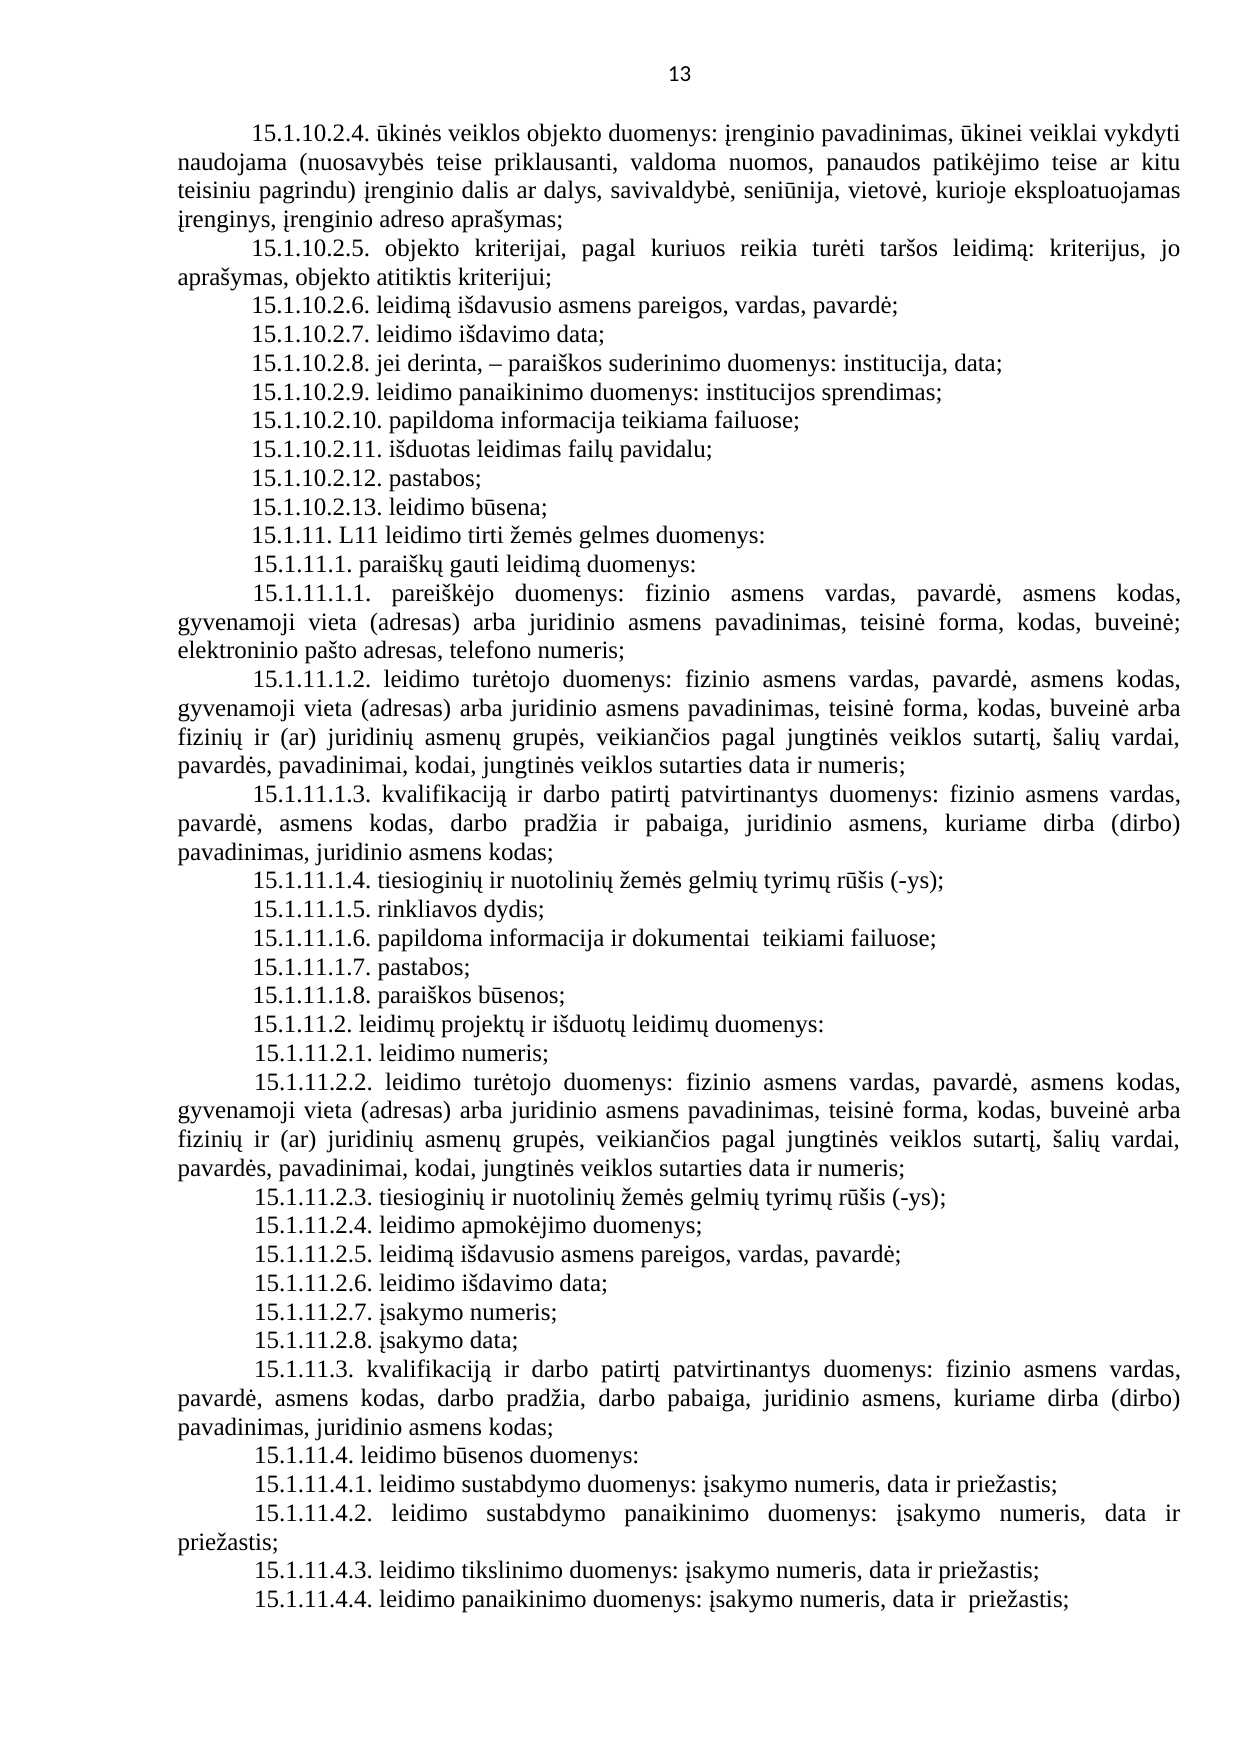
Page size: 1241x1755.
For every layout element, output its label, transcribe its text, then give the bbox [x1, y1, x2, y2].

text 15.1.11.2.5. leidimą išdavusio asmens pareigos, vardas, pavardė; [177, 1239, 1181, 1268]
text 15.1.11.2.2. leidimo turėtojo duomenys: fizinio asmens vardas, pavardė, asmens kodas, gyvenamoji vieta (adresas) arba juridinio asmens pavadinimas, teisinė forma, kodas, buveinė arba fizinių ir (ar) juridinių asmenų grupės, veikiančios pagal jungtinės veiklos sutartį, šalių vardai, pavardės, pavadinimai, kodai, jungtinės veiklos sutarties data ir numeris; [177, 1067, 1181, 1182]
text 15.1.11.4.1. leidimo sustabdymo duomenys: įsakymo numeris, data ir priežastis; [177, 1469, 1181, 1498]
text 15.1.10.2.8. jei derinta, – paraiškos suderinimo duomenys: institucija, data; [177, 348, 1181, 377]
text 15.1.11.1.4. tiesioginių ir nuotolinių žemės gelmių tyrimų rūšis (-ys); [177, 866, 1181, 894]
text 15.1.10.2.10. papildoma informacija teikiama failuose; [177, 406, 1181, 434]
text 15.1.11.1.2. leidimo turėtojo duomenys: fizinio asmens vardas, pavardė, asmens kodas, gyvenamoji vieta (adresas) arba juridinio asmens pavadinimas, teisinė forma, kodas, buveinė arba fizinių ir (ar) juridinių asmenų grupės, veikiančios pagal jungtinės veiklos sutartį, šalių vardai, pavardės, pavadinimai, kodai, jungtinės veiklos sutarties data ir numeris; [177, 664, 1181, 779]
text 15.1.11.2. leidimų projektų ir išduotų leidimų duomenys: [177, 1009, 1181, 1038]
text 15.1.11.4.2. leidimo sustabdymo panaikinimo duomenys: įsakymo numeris, data ir priežastis; [177, 1498, 1181, 1556]
text 15.1.11.1. paraiškų gauti leidimą duomenys: [177, 549, 1181, 578]
text 15.1.11.4.3. leidimo tikslinimo duomenys: įsakymo numeris, data ir priežastis; [177, 1556, 1181, 1584]
text 15.1.10.2.7. leidimo išdavimo data; [177, 319, 1181, 348]
text 15.1.11.4. leidimo būsenos duomenys: [177, 1441, 1181, 1469]
text 15.1.10.2.5. objekto kriterijai, pagal kuriuos reikia turėti taršos leidimą: kriterijus, jo aprašymas, objekto atitiktis kriterijui; [177, 233, 1181, 291]
text 15.1.11.1.6. papildoma informacija ir dokumentai teikiami failuose; [177, 923, 1181, 952]
text 15.1.11.3. kvalifikaciją ir darbo patirtį patvirtinantys duomenys: fizinio asmens vardas, pavardė, asmens kodas, darbo pradžia, darbo pabaiga, juridinio asmens, kuriame dirba (dirbo) pavadinimas, juridinio asmens kodas; [177, 1354, 1181, 1441]
text 15.1.11.2.3. tiesioginių ir nuotolinių žemės gelmių tyrimų rūšis (-ys); [177, 1182, 1181, 1211]
text 15.1.11.2.7. įsakymo numeris; [177, 1297, 1181, 1326]
text 15.1.10.2.11. išduotas leidimas failų pavidalu; [177, 434, 1181, 463]
text 15.1.11.2.1. leidimo numeris; [177, 1038, 1181, 1067]
text 15.1.11. L11 leidimo tirti žemės gelmes duomenys: [177, 521, 1181, 549]
text 15.1.11.2.8. įsakymo data; [177, 1326, 1181, 1354]
text 15.1.11.1.5. rinkliavos dydis; [177, 894, 1181, 923]
text 15.1.11.1.3. kvalifikaciją ir darbo patirtį patvirtinantys duomenys: fizinio asmens vardas, pavardė, asmens kodas, darbo pradžia ir pabaiga, juridinio asmens, kuriame dirba (dirbo) pavadinimas, juridinio asmens kodas; [177, 779, 1181, 866]
text 15.1.10.2.9. leidimo panaikinimo duomenys: institucijos sprendimas; [177, 377, 1181, 406]
text 15.1.10.2.12. pastabos; [177, 463, 1181, 492]
text 15.1.11.2.6. leidimo išdavimo data; [177, 1268, 1181, 1297]
text 15.1.10.2.13. leidimo būsena; [177, 492, 1181, 521]
text 15.1.11.1.1. pareiškėjo duomenys: fizinio asmens vardas, pavardė, asmens kodas, gyvenamoji vieta (adresas) arba juridinio asmens pavadinimas, teisinė forma, kodas, buveinė; elektroninio pašto adresas, telefono numeris; [177, 578, 1181, 664]
text 15.1.11.2.4. leidimo apmokėjimo duomenys; [177, 1211, 1181, 1239]
text 15.1.11.4.4. leidimo panaikinimo duomenys: įsakymo numeris, data ir priežastis; [177, 1584, 1181, 1613]
text 15.1.11.1.8. paraiškos būsenos; [177, 981, 1181, 1009]
text 15.1.11.1.7. pastabos; [177, 952, 1181, 981]
text 15.1.10.2.4. ūkinės veiklos objekto duomenys: įrenginio pavadinimas, ūkinei veiklai vykdyti naudojama (nuosavybės teise priklausanti, valdoma nuomos, panaudos patikėjimo teise ar kitu teisiniu pagrindu) įrenginio dalis ar dalys, savivaldybė, seniūnija, vietovė, kurioje eksploatuojamas įrenginys, įrenginio adreso aprašymas; [177, 118, 1181, 233]
text 15.1.10.2.6. leidimą išdavusio asmens pareigos, vardas, pavardė; [177, 291, 1181, 319]
